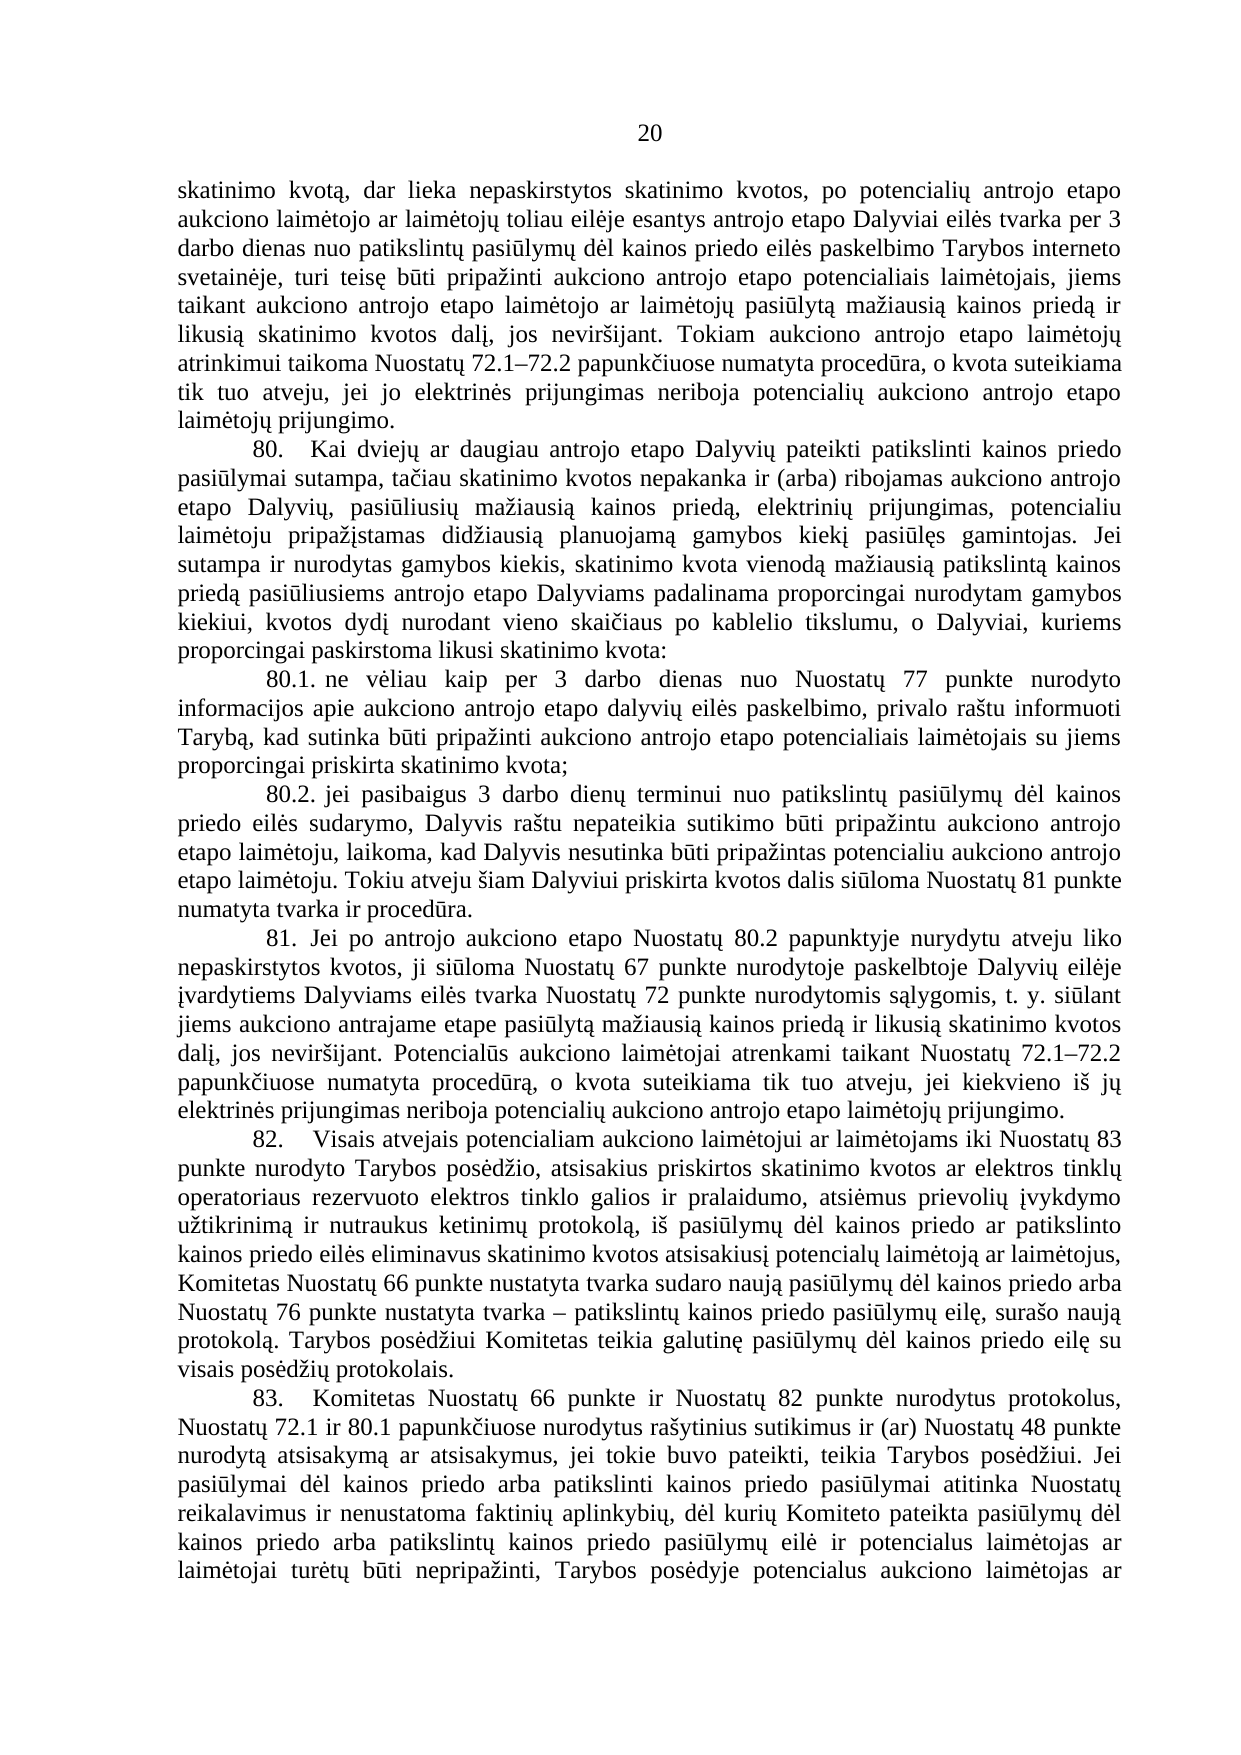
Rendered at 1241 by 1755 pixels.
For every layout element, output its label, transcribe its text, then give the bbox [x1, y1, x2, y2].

text 83. Komitetas Nuostatų 66 punkte ir Nuostatų 82 punkte nurodytus protokolus, Nuostatų 72.1 ir 80.1 papunkčiuose nurodytus rašytinius sutikimus ir (ar) Nuostatų 48 punkte nurodytą atsisakymą ar atsisakymus, jei tokie buvo pateikti, teikia Tarybos posėdžiui. Jei pasiūlymai dėl kainos priedo arba patikslinti kainos priedo pasiūlymai atitinka Nuostatų reikalavimus ir nenustatoma faktinių aplinkybių, dėl kurių Komiteto pateikta pasiūlymų dėl kainos priedo arba patikslintų kainos priedo pasiūlymų eilė ir potencialus laimėtojas ar laimėtojai turėtų būti nepripažinti, Tarybos posėdyje potencialus aukciono laimėtojas ar [177, 1383, 1122, 1584]
text 80.2. jei pasibaigus 3 darbo dienų terminui nuo patikslintų pasiūlymų dėl kainos priedo eilės sudarymo, Dalyvis raštu nepateikia sutikimo būti pripažintu aukciono antrojo etapo laimėtoju, laikoma, kad Dalyvis nesutinka būti pripažintas potencialiu aukciono antrojo etapo laimėtoju. Tokiu atveju šiam Dalyviui priskirta kvotos dalis siūloma Nuostatų 81 punkte numatyta tvarka ir procedūra. [177, 779, 1122, 923]
text skatinimo kvotą, dar lieka nepaskirstytos skatinimo kvotos, po potencialių antrojo etapo aukciono laimėtojo ar laimėtojų toliau eilėje esantys antrojo etapo Dalyviai eilės tvarka per 3 darbo dienas nuo patikslintų pasiūlymų dėl kainos priedo eilės paskelbimo Tarybos interneto svetainėje, turi teisę būti pripažinti aukciono antrojo etapo potencialiais laimėtojais, jiems taikant aukciono antrojo etapo laimėtojo ar laimėtojų pasiūlytą mažiausią kainos priedą ir likusią skatinimo kvotos dalį, jos neviršijant. Tokiam aukciono antrojo etapo laimėtojų atrinkimui taikoma Nuostatų 72.1–72.2 papunkčiuose numatyta procedūra, o kvota suteikiama tik tuo atveju, jei jo elektrinės prijungimas neriboja potencialių aukciono antrojo etapo laimėtojų prijungimo. [177, 176, 1122, 434]
text 81. Jei po antrojo aukciono etapo Nuostatų 80.2 papunktyje nurydytu atveju liko nepaskirstytos kvotos, ji siūloma Nuostatų 67 punkte nurodytoje paskelbtoje Dalyvių eilėje įvardytiems Dalyviams eilės tvarka Nuostatų 72 punkte nurodytomis sąlygomis, t. y. siūlant jiems aukciono antrajame etape pasiūlytą mažiausią kainos priedą ir likusią skatinimo kvotos dalį, jos neviršijant. Potencialūs aukciono laimėtojai atrenkami taikant Nuostatų 72.1–72.2 papunkčiuose numatyta procedūrą, o kvota suteikiama tik tuo atveju, jei kiekvieno iš jų elektrinės prijungimas neriboja potencialių aukciono antrojo etapo laimėtojų prijungimo. [177, 923, 1122, 1124]
text 80. Kai dviejų ar daugiau antrojo etapo Dalyvių pateikti patikslinti kainos priedo pasiūlymai sutampa, tačiau skatinimo kvotos nepakanka ir (arba) ribojamas aukciono antrojo etapo Dalyvių, pasiūliusių mažiausią kainos priedą, elektrinių prijungimas, potencialiu laimėtoju pripažįstamas didžiausią planuojamą gamybos kiekį pasiūlęs gamintojas. Jei sutampa ir nurodytas gamybos kiekis, skatinimo kvota vienodą mažiausią patikslintą kainos priedą pasiūliusiems antrojo etapo Dalyviams padalinama proporcingai nurodytam gamybos kiekiui, kvotos dydį nurodant vieno skaičiaus po kablelio tikslumu, o Dalyviai, kuriems proporcingai paskirstoma likusi skatinimo kvota: [177, 434, 1122, 664]
text 80.1. ne vėliau kaip per 3 darbo dienas nuo Nuostatų 77 punkte nurodyto informacijos apie aukciono antrojo etapo dalyvių eilės paskelbimo, privalo raštu informuoti Tarybą, kad sutinka būti pripažinti aukciono antrojo etapo potencialiais laimėtojais su jiems proporcingai priskirta skatinimo kvota; [177, 664, 1122, 779]
text 82. Visais atvejais potencialiam aukciono laimėtojui ar laimėtojams iki Nuostatų 83 punkte nurodyto Tarybos posėdžio, atsisakius priskirtos skatinimo kvotos ar elektros tinklų operatoriaus rezervuoto elektros tinklo galios ir pralaidumo, atsiėmus prievolių įvykdymo užtikrinimą ir nutraukus ketinimų protokolą, iš pasiūlymų dėl kainos priedo ar patikslinto kainos priedo eilės eliminavus skatinimo kvotos atsisakiusį potencialų laimėtoją ar laimėtojus, Komitetas Nuostatų 66 punkte nustatyta tvarka sudaro naują pasiūlymų dėl kainos priedo arba Nuostatų 76 punkte nustatyta tvarka – patikslintų kainos priedo pasiūlymų eilę, surašo naują protokolą. Tarybos posėdžiui Komitetas teikia galutinę pasiūlymų dėl kainos priedo eilę su visais posėdžių protokolais. [177, 1124, 1122, 1383]
